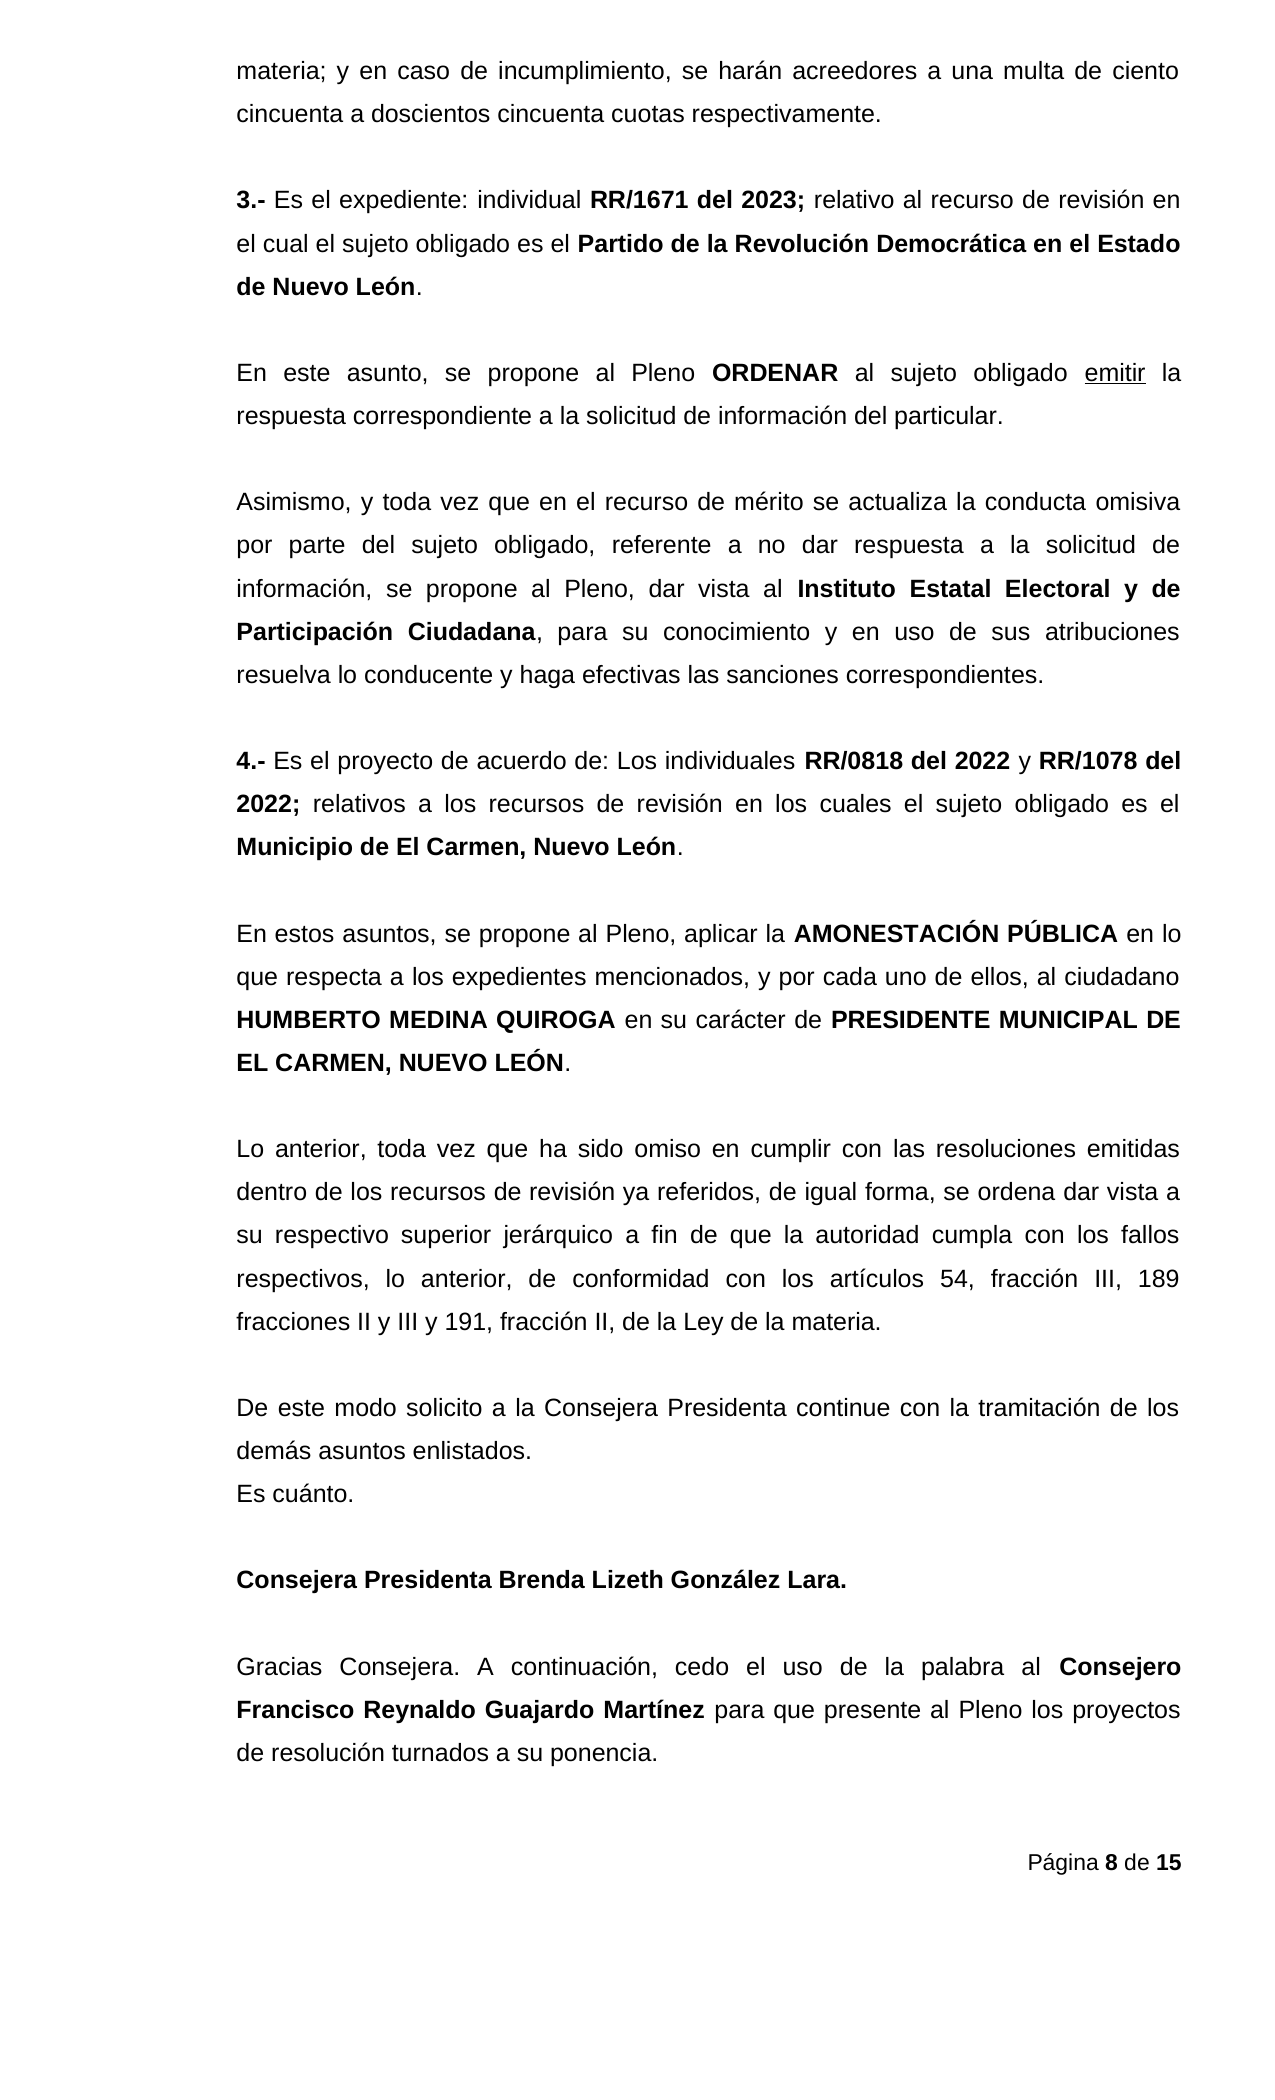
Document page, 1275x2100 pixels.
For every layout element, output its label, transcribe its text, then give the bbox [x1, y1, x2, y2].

text De este modo solicito a la Consejera Presidenta continue con la tramitación de los demás asuntos enlistados. [236, 1393, 1181, 1465]
text En este asunto, se propone al Pleno ORDENAR al sujeto obligado emitir la respuesta correspondiente a la solicitud de información del particular. [236, 358, 1181, 430]
text 4.- Es el proyecto de acuerdo de: Los individuales RR/0818 del 2022 y RR/1078 del 2022; relativos a los recursos de revisión en los cuales el sujeto obligado es el Municipio de El Carmen, Nuevo León. [236, 746, 1181, 861]
text materia; y en caso de incumplimiento, se harán acreedores a una multa de ciento cincuenta a doscientos cincuenta cuotas respectivamente. [236, 56, 1181, 128]
text Asimismo, y toda vez que en el recurso de mérito se actualiza la conducta omisiva por parte del sujeto obligado, referente a no dar respuesta a la solicitud de información, se propone al Pleno, dar vista al Instituto Estatal Electoral y de Participación Ciudadana, para su conocimiento y en uso de sus atribuciones resuelva lo conducente y haga efectivas las sanciones correspondientes. [236, 487, 1181, 689]
text 3.- Es el expediente: individual RR/1671 del 2023; relativo al recurso de revisión en el cual el sujeto obligado es el Partido de la Revolución Democrática en el Estado de Nuevo León. [236, 186, 1181, 301]
text Consejera Presidenta Brenda Lizeth González Lara. [236, 1566, 1181, 1594]
text Lo anterior, toda vez que ha sido omiso en cumplir con las resoluciones emitidas dentro de los recursos de revisión ya referidos, de igual forma, se ordena dar vista a su respectivo superior jerárquico a fin de que la autoridad cumpla con los fallos respectivos, lo anterior, de conformidad con los artículos 54, fracción III, 189 fracciones II y III y 191, fracción II, de la Ley de la materia. [236, 1134, 1181, 1336]
text Gracias Consejera. A continuación, cedo el uso de la palabra al Consejero Francisco Reynaldo Guajardo Martínez para que presente al Pleno los proyectos de resolución turnados a su ponencia. [236, 1652, 1181, 1767]
text En estos asuntos, se propone al Pleno, aplicar la AMONESTACIÓN PÚBLICA en lo que respecta a los expedientes mencionados, y por cada uno de ellos, al ciudadano HUMBERTO MEDINA QUIROGA en su carácter de PRESIDENTE MUNICIPAL DE EL CARMEN, NUEVO LEÓN. [236, 919, 1181, 1077]
text Es cuánto. [236, 1479, 1181, 1508]
